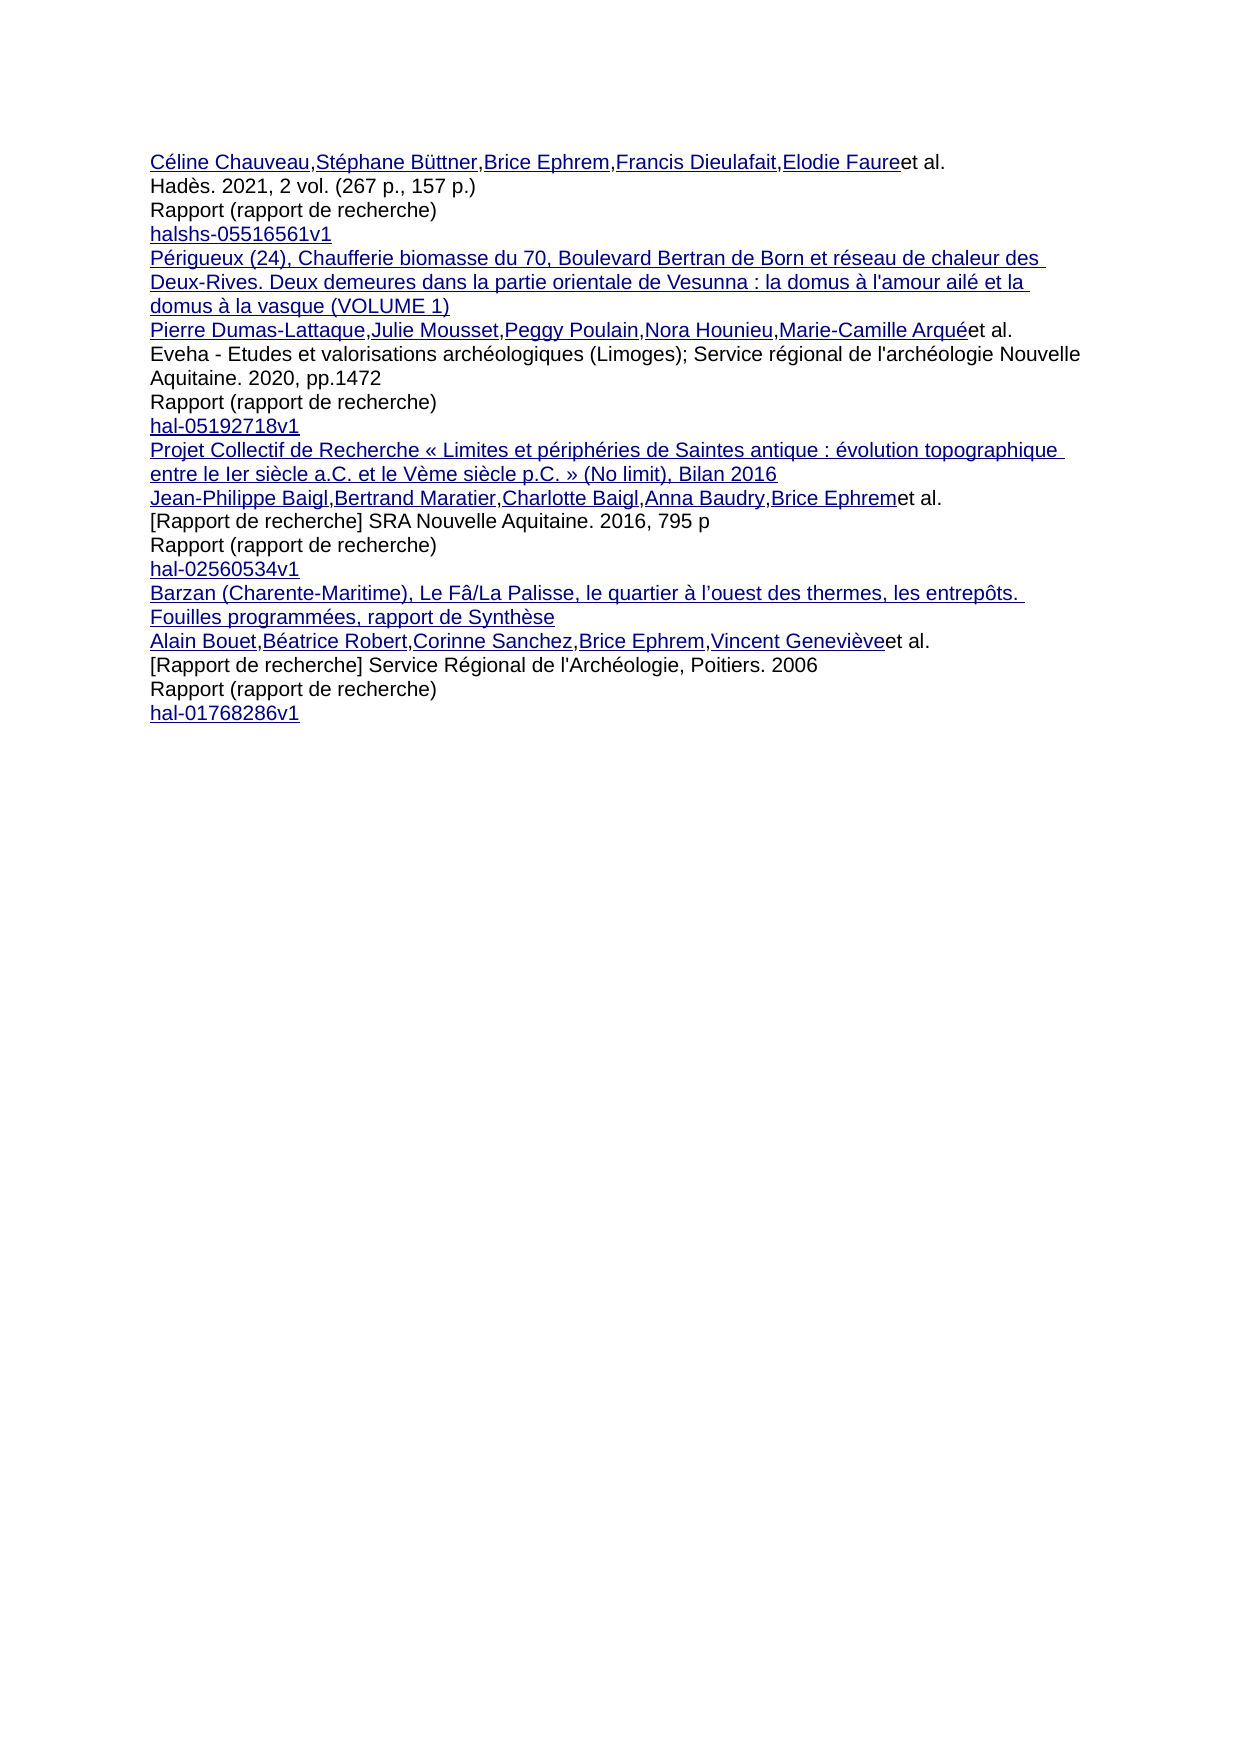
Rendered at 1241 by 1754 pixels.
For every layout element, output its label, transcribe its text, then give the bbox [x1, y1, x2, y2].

table_cell Barzan (Charente-Maritime), Le Fâ/La Palisse, le quartier à l’ouest des thermes, les entrepôts. Fouilles programmées, rapport de Synthèse Alain Bouet,Béatrice Robert,Corinne Sanchez,Brice Ephrem,Vincent Genevièveet al. [Rapport de recherche] Service Régional de l'Archéologie, Poitiers. 2006 Rapport (rapport de recherche) hal-01768286v1 [150, 581, 1090, 725]
table_cell Céline Chauveau,Stéphane Büttner,Brice Ephrem,Francis Dieulafait,Elodie Faureet al. Hadès. 2021, 2 vol. (267 p., 157 p.) Rapport (rapport de recherche) halshs-05516561v1 [150, 150, 1090, 246]
table_cell Projet Collectif de Recherche « Limites et périphéries de Saintes antique : évolution topographique entre le Ier siècle a.C. et le Vème siècle p.C. » (No limit), Bilan 2016 Jean-Philippe Baigl,Bertrand Maratier,Charlotte Baigl,Anna Baudry,Brice Ephremet al. [Rapport de recherche] SRA Nouvelle Aquitaine. 2016, 795 p Rapport (rapport de recherche) hal-02560534v1 [150, 438, 1090, 581]
table_cell Périgueux (24), Chaufferie biomasse du 70, Boulevard Bertran de Born et réseau de chaleur des Deux-Rives. Deux demeures dans la partie orientale de Vesunna : la domus à l'amour ailé et la domus à la vasque (VOLUME 1) Pierre Dumas-Lattaque,Julie Mousset,Peggy Poulain,Nora Hounieu,Marie-Camille Arquéet al. Eveha - Etudes et valorisations archéologiques (Limoges); Service régional de l'archéologie Nouvelle Aquitaine. 2020, pp.1472 Rapport (rapport de recherche) hal-05192718v1 [150, 246, 1090, 437]
